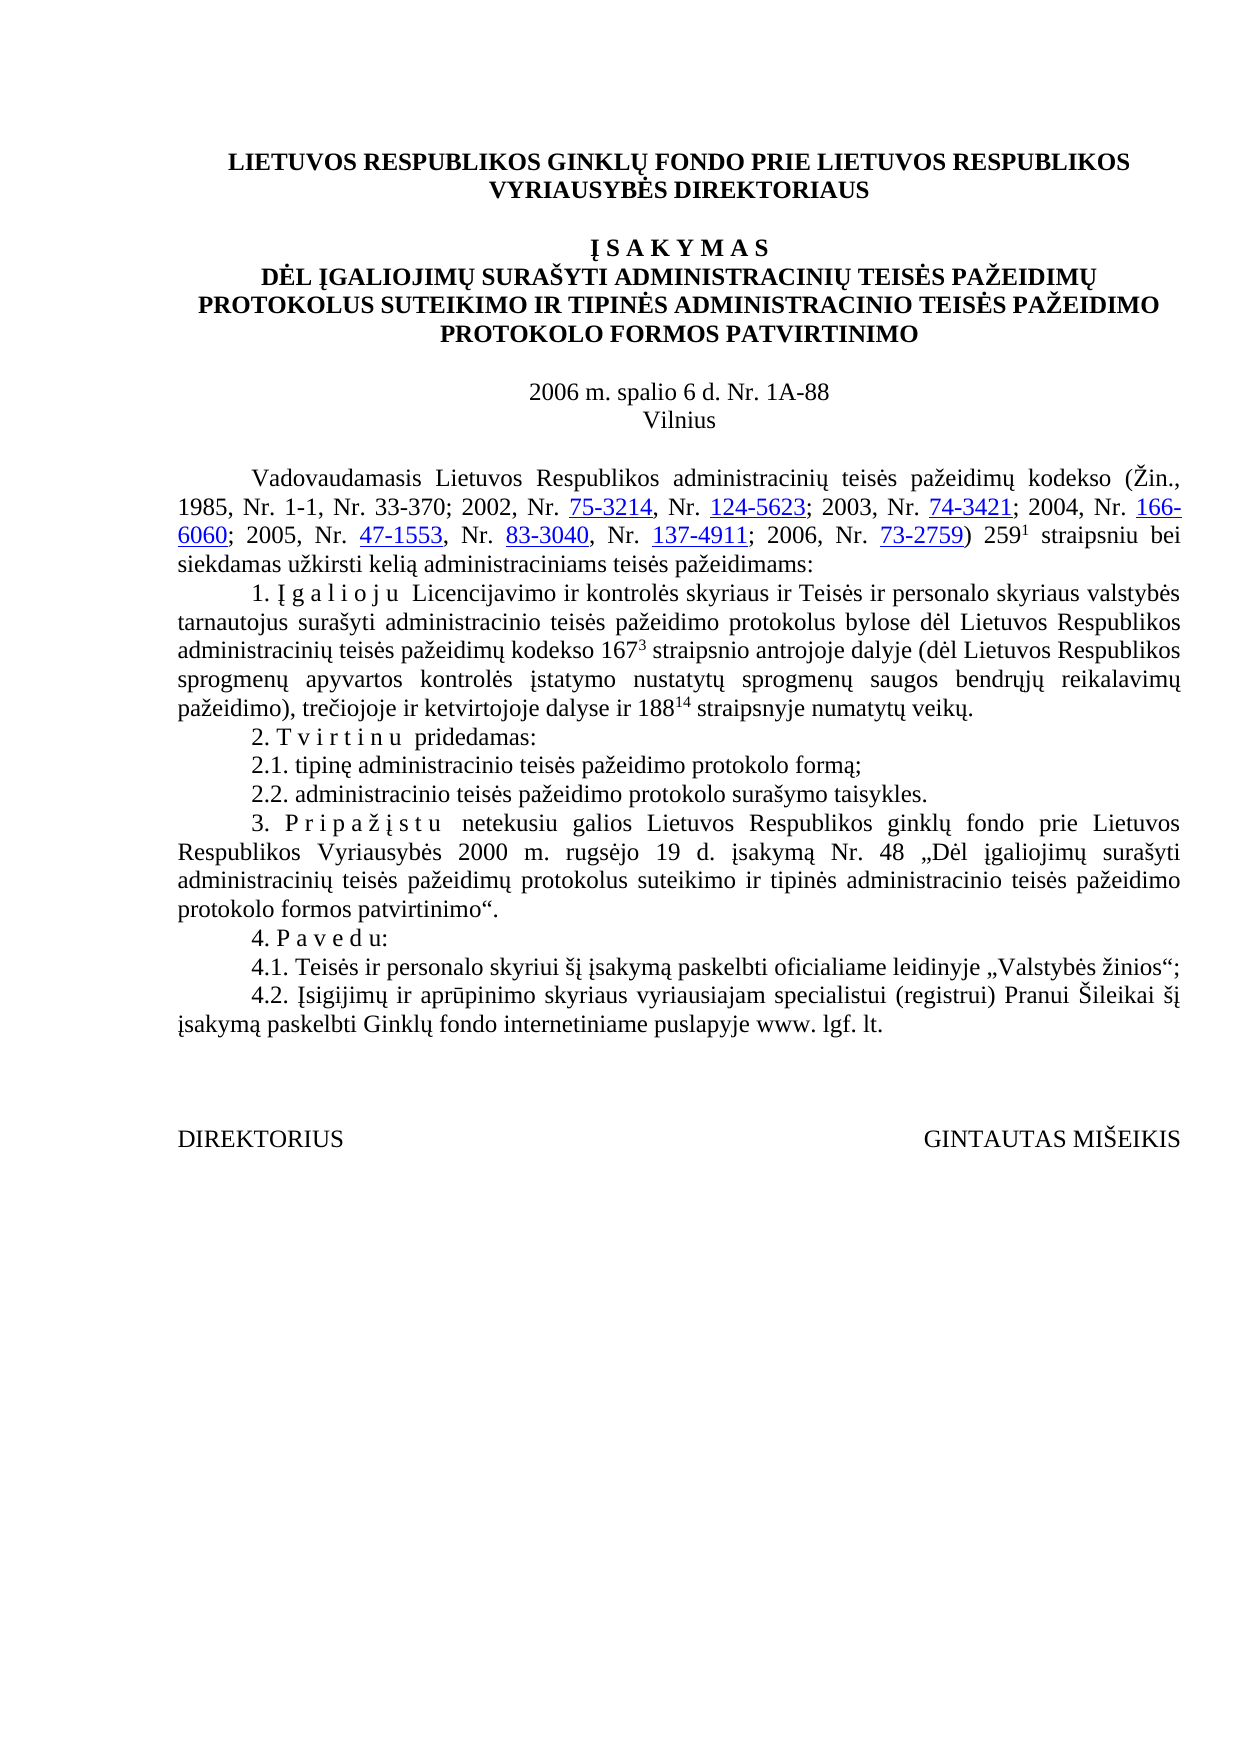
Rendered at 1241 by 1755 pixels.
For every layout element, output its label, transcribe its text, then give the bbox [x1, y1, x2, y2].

text 2006 m. spalio 6 d. Nr. 1A-88 [177, 377, 1181, 406]
text 4. Pavedu: [177, 923, 1181, 952]
text 1. Įgalioju Licencijavimo ir kontrolės skyriaus ir Teisės ir personalo skyriaus valstybės tarnautojus surašyti administracinio teisės pažeidimo protokolus bylose dėl Lietuvos Respublikos administracinių teisės pažeidimų kodekso 1673 straipsnio antrojoje dalyje (dėl Lietuvos Respublikos sprogmenų apyvartos kontrolės įstatymo nustatytų sprogmenų saugos bendrųjų reikalavimų pažeidimo), trečiojoje ir ketvirtojoje dalyse ir 18814 straipsnyje numatytų veikų. [177, 578, 1181, 722]
text Į S A K Y M A S [177, 233, 1181, 262]
text 2.2. administracinio teisės pažeidimo protokolo surašymo taisykles. [177, 779, 1181, 808]
text 4.1. Teisės ir personalo skyriui šį įsakymą paskelbti oficialiame leidinyje „Valstybės žinios“; [177, 952, 1181, 981]
text 3. Pripažįstu netekusiu galios Lietuvos Respublikos ginklų fondo prie Lietuvos Respublikos Vyriausybės 2000 m. rugsėjo 19 d. įsakymą Nr. 48 „Dėl įgaliojimų surašyti administracinių teisės pažeidimų protokolus suteikimo ir tipinės administracinio teisės pažeidimo protokolo formos patvirtinimo“. [177, 808, 1181, 923]
text DĖL ĮGALIOJIMŲ SURAŠYTI ADMINISTRACINIŲ TEISĖS PAŽEIDIMŲ PROTOKOLUS SUTEIKIMO IR TIPINĖS ADMINISTRACINIO TEISĖS PAŽEIDIMO PROTOKOLO FORMOS PATVIRTINIMO [177, 262, 1181, 348]
text DIREKTORIUS GINTAUTAS MIŠEIKIS [177, 1124, 1181, 1153]
text 2. Tvirtinu pridedamas: [177, 722, 1181, 751]
text Vilnius [177, 406, 1181, 434]
text 2.1. tipinę administracinio teisės pažeidimo protokolo formą; [177, 751, 1181, 779]
text 4.2. Įsigijimų ir aprūpinimo skyriaus vyriausiajam specialistui (registrui) Pranui Šileikai šį įsakymą paskelbti Ginklų fondo internetiniame puslapyje www. lgf. lt. [177, 981, 1181, 1038]
text LIETUVOS RESPUBLIKOS GINKLŲ FONDO PRIE LIETUVOS RESPUBLIKOS VYRIAUSYBĖS DIREKTORIAUS [177, 147, 1181, 204]
text Vadovaudamasis Lietuvos Respublikos administracinių teisės pažeidimų kodekso (Žin., 1985, Nr. 1-1, Nr. 33-370; 2002, Nr. 75-3214, Nr. 124-5623; 2003, Nr. 74-3421; 2004, Nr. 166-6060; 2005, Nr. 47-1553, Nr. 83-3040, Nr. 137-4911; 2006, Nr. 73-2759) 2591 straipsniu bei siekdamas užkirsti kelią administraciniams teisės pažeidimams: [177, 463, 1181, 578]
